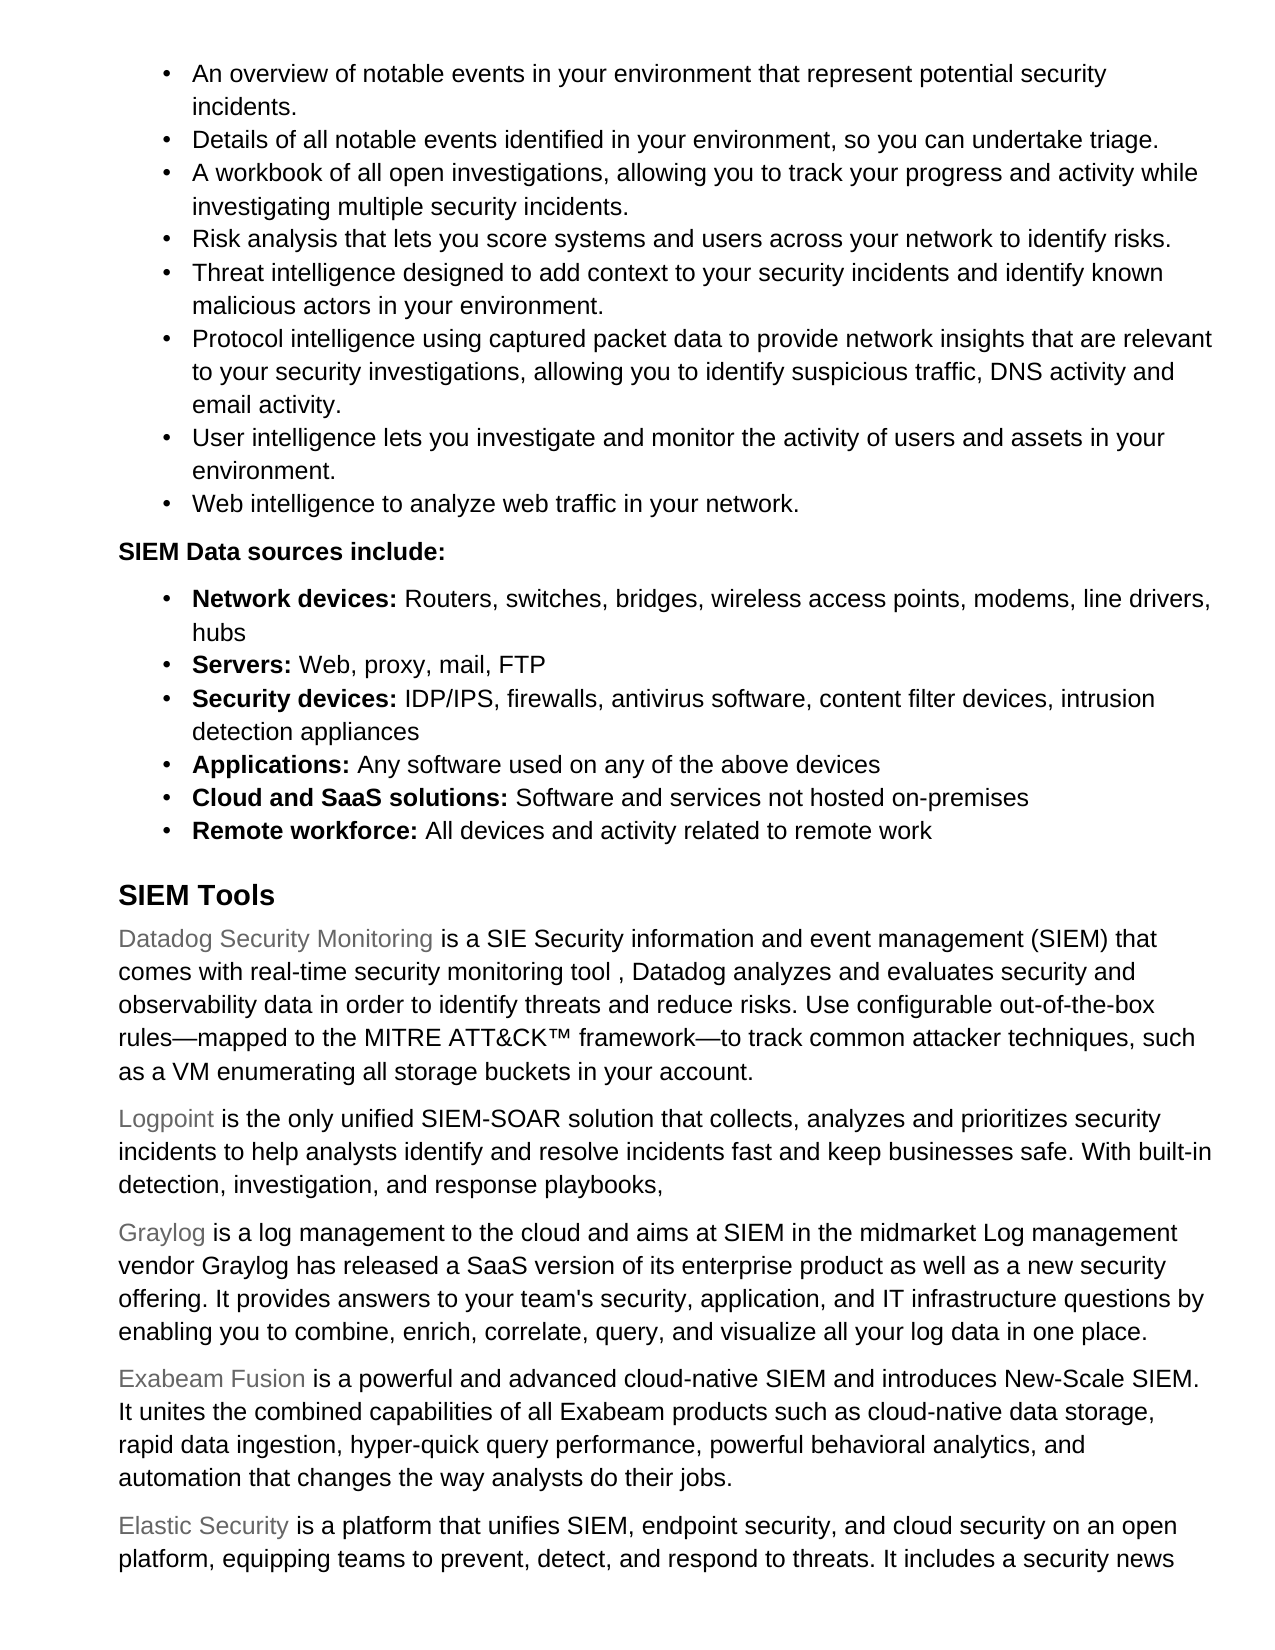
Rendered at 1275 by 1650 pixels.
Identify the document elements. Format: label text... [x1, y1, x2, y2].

list An overview of notable events in your environment that represent potential security incidents. [162, 59, 1216, 121]
subtitle SIEM Tools [118, 878, 1216, 912]
list Protocol intelligence using captured packet data to provide network insights that are relevant to your security investigations, allowing you to identify suspicious traffic, DNS activity and email activity. [162, 324, 1216, 419]
list Details of all notable events identified in your environment, so you can undertake triage. [162, 125, 1216, 154]
list Servers: Web, proxy, mail, FTP [162, 651, 1216, 679]
list Network devices: Routers, switches, bridges, wireless access points, modems, line drivers, hubs [162, 584, 1216, 646]
text SIEM Data sources include: [118, 537, 1216, 566]
text Datadog Security Monitoring is a SIE Security information and event management (SIEM) that comes with real-time security monitoring tool , Datadog analyzes and evaluates security and observability data in order to identify threats and reduce risks. Use configurable out-of-the-box rules—mapped to the MITRE ATT&CK™ framework—to track common attacker techniques, such as a VM enumerating all storage buckets in your account. [118, 924, 1216, 1085]
list Cloud and SaaS solutions: Software and services not hosted on-premises [162, 783, 1216, 812]
list Web intelligence to analyze web traffic in your network. [162, 489, 1216, 518]
text Logpoint is the only unified SIEM-SOAR solution that collects, analyzes and prioritizes security incidents to help analysts identify and resolve incidents fast and keep businesses safe. With built-in detection, investigation, and response playbooks, [118, 1104, 1216, 1199]
list Remote workforce: All devices and activity related to remote work [162, 816, 1216, 845]
text Graylog is a log management to the cloud and aims at SIEM in the midmarket Log management vendor Graylog has released a SaaS version of its enterprise product as well as a new security offering. It provides answers to your team's security, application, and IT infrastructure questions by enabling you to combine, enrich, correlate, query, and visualize all your log data in one place. [118, 1218, 1216, 1346]
list Threat intelligence designed to add context to your security incidents and identify known malicious actors in your environment. [162, 258, 1216, 319]
text Exabeam Fusion is a powerful and advanced cloud-native SIEM and introduces New-Scale SIEM. It unites the combined capabilities of all Exabeam products such as cloud-native data storage, rapid data ingestion, hyper-quick query performance, powerful behavioral analytics, and automation that changes the way analysts do their jobs. [118, 1364, 1216, 1492]
list Security devices: IDP/IPS, firewalls, antivirus software, content filter devices, intrusion detection appliances [162, 684, 1216, 746]
list Risk analysis that lets you score systems and users across your network to identify risks. [162, 224, 1216, 253]
list User intelligence lets you investigate and monitor the activity of users and assets in your environment. [162, 423, 1216, 485]
text Elastic Security is a platform that unifies SIEM, endpoint security, and cloud security on an open platform, equipping teams to prevent, detect, and respond to threats. It includes a security news [118, 1511, 1216, 1573]
list Applications: Any software used on any of the above devices [162, 750, 1216, 779]
list A workbook of all open investigations, allowing you to track your progress and activity while investigating multiple security incidents. [162, 158, 1216, 220]
